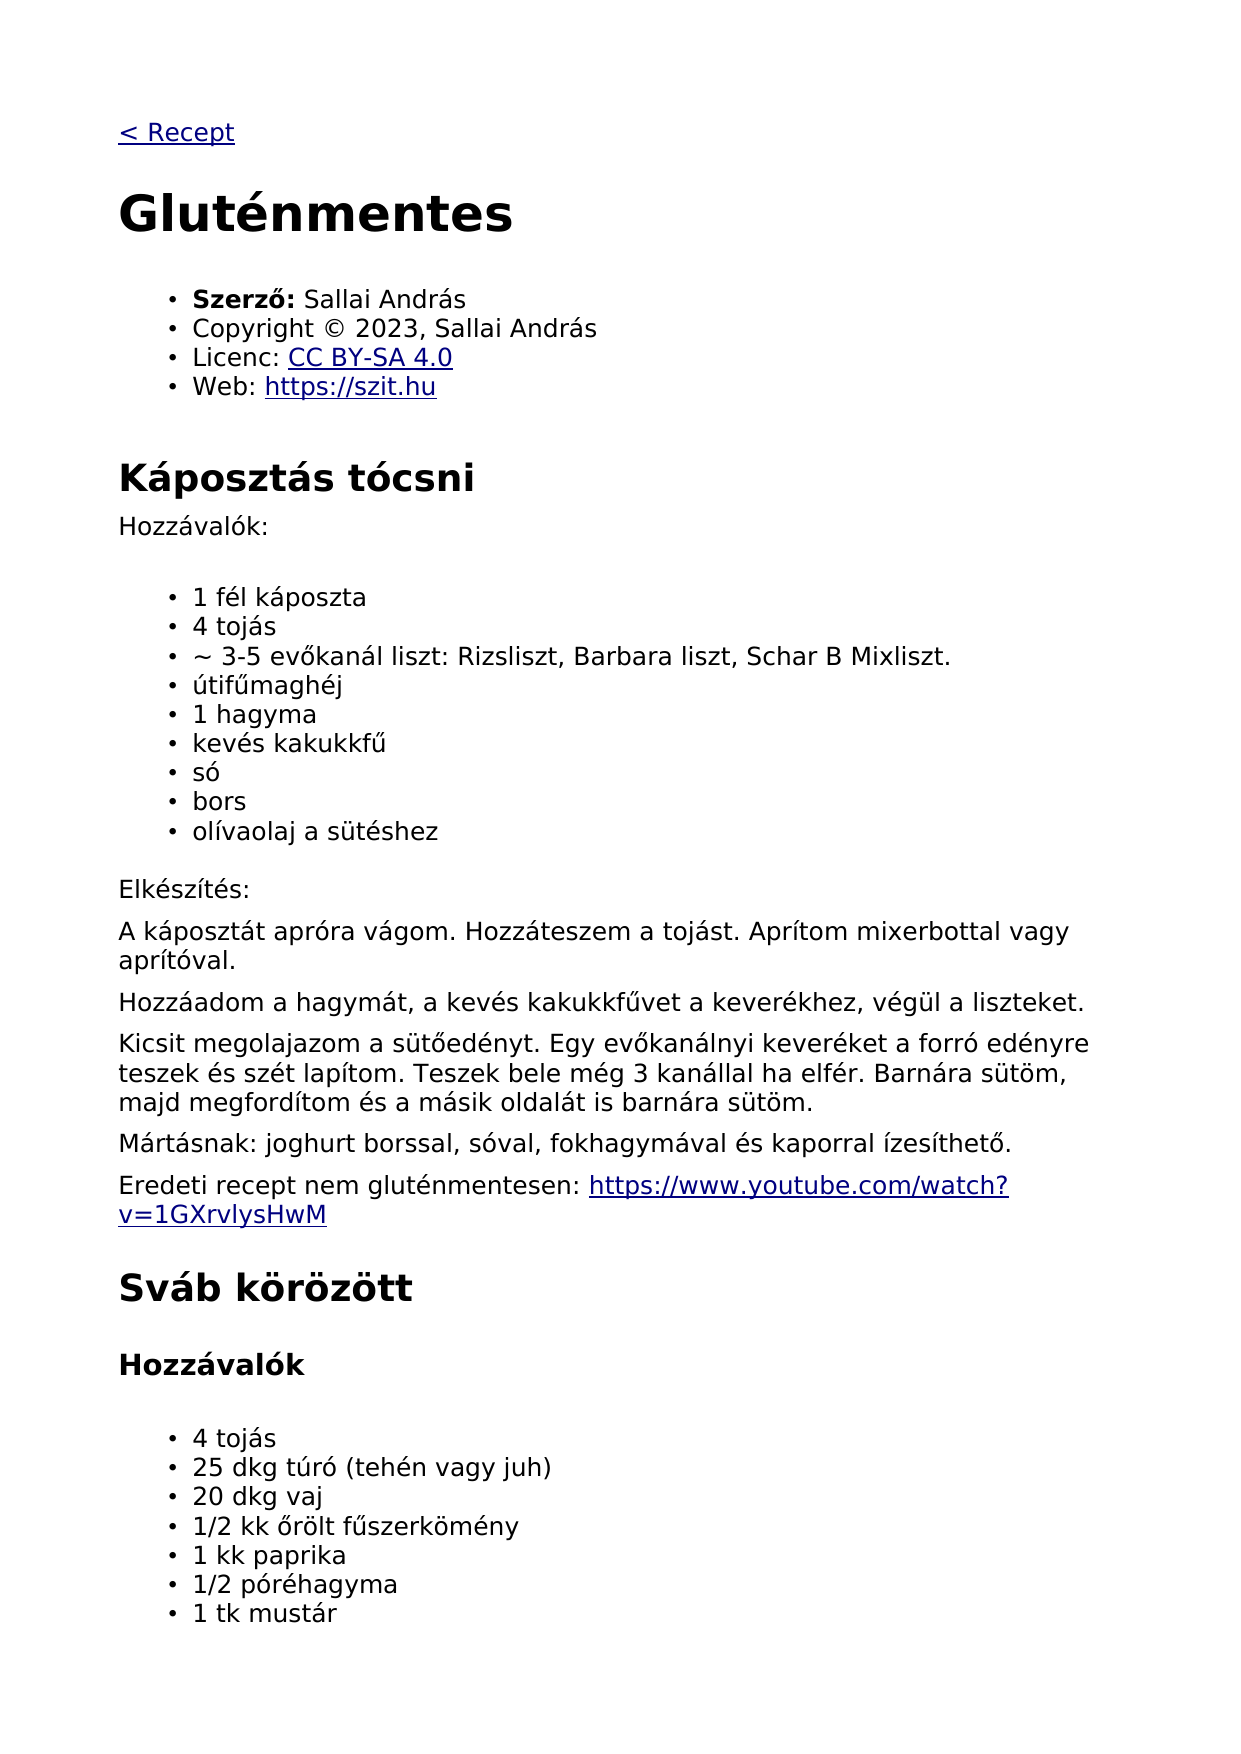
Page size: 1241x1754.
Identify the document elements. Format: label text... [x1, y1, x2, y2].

list ~ 3-5 evőkanál liszt: Rizsliszt, Barbara liszt, Schar B Mixliszt. [177, 642, 1122, 671]
text Mártásnak: joghurt borssal, sóval, fokhagymával és kaporral ízesíthető. [118, 1129, 1122, 1159]
text < Recept [118, 118, 1122, 147]
list só [177, 758, 1122, 788]
list 1/2 póréhagyma [177, 1570, 1122, 1599]
text Kicsit megolajazom a sütőedényt. Egy evőkanálnyi keveréket a forró edényre teszek és szét lapítom. Teszek bele még 3 kanállal ha elfér. Barnára sütöm, majd megfordítom és a másik oldalát is barnára sütöm. [118, 1029, 1122, 1117]
list Licenc: CC BY-SA 4.0 [177, 343, 1122, 372]
list bors [177, 788, 1122, 817]
subtitle Hozzávalók [118, 1348, 1122, 1382]
list 25 dkg túró (tehén vagy juh) [177, 1453, 1122, 1482]
list kevés kakukkfű [177, 729, 1122, 758]
list 4 tojás [177, 613, 1122, 642]
list olívaolaj a sütéshez [177, 817, 1122, 846]
list 4 tojás [177, 1424, 1122, 1453]
text Hozzáadom a hagymát, a kevés kakukkfűvet a keverékhez, végül a liszteket. [118, 988, 1122, 1017]
list Web: https://szit.hu [177, 372, 1122, 402]
list 1 kk paprika [177, 1541, 1122, 1570]
subtitle Sváb körözött [118, 1267, 1122, 1311]
list Copyright © 2023, Sallai András [177, 314, 1122, 343]
subtitle Káposztás tócsni [118, 456, 1122, 500]
list 1/2 kk őrölt fűszerkömény [177, 1512, 1122, 1541]
text A káposztát apróra vágom. Hozzáteszem a tojást. Aprítom mixerbottal vagy aprítóval. [118, 917, 1122, 975]
list 1 tk mustár [177, 1599, 1122, 1628]
list 1 fél káposzta [177, 583, 1122, 613]
list útifűmaghéj [177, 671, 1122, 700]
list 1 hagyma [177, 700, 1122, 729]
text Hozzávalók: [118, 512, 1122, 541]
text Eredeti recept nem gluténmentesen: https://www.youtube.com/watch?v=1GXrvlysHwM [118, 1171, 1122, 1229]
list Szerző: Sallai András [177, 285, 1122, 314]
subtitle Gluténmentes [118, 185, 1122, 243]
text Elkészítés: [118, 875, 1122, 904]
list 20 dkg vaj [177, 1482, 1122, 1512]
